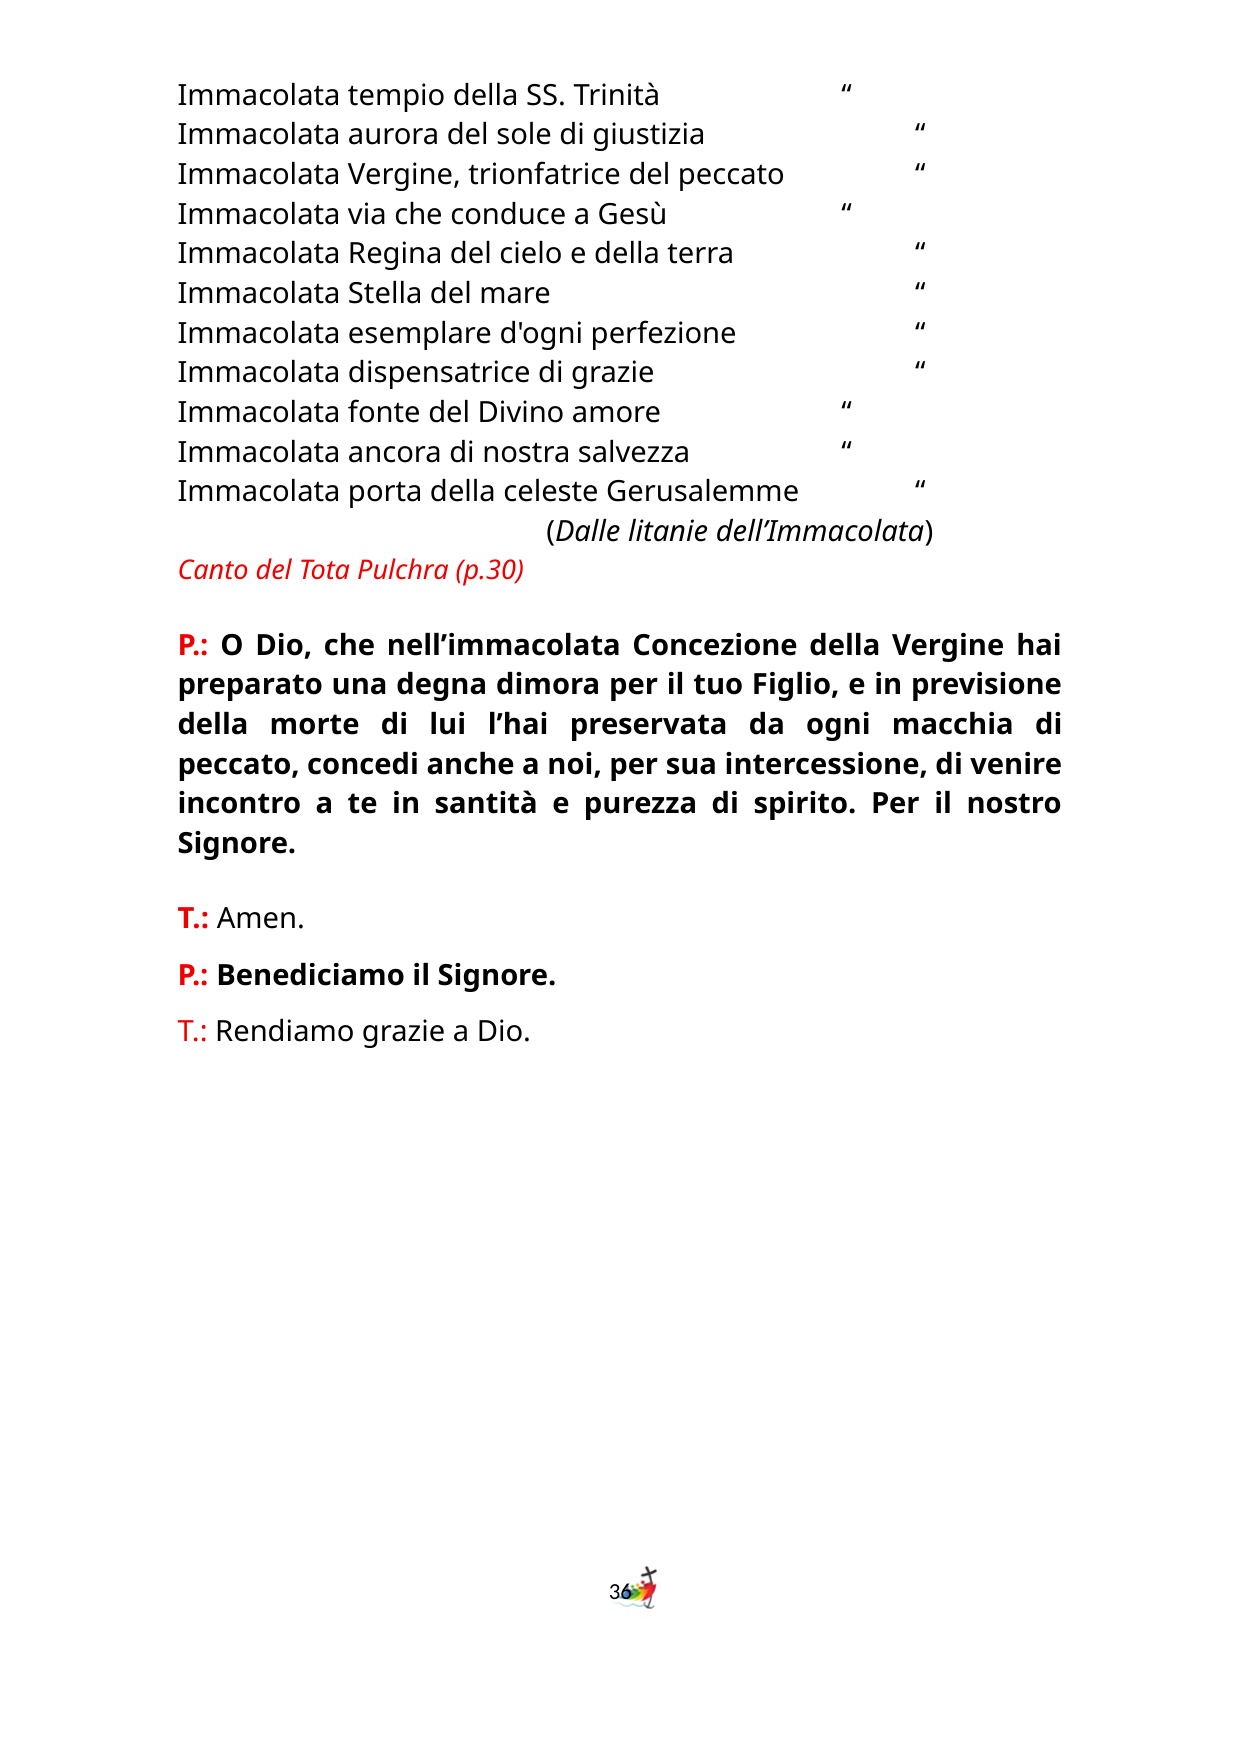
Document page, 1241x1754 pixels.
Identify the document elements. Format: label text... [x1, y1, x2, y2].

text Immacolata porta della celeste Gerusalemme “ [177, 471, 1063, 510]
text T.: Amen. [177, 898, 1063, 937]
text Immacolata via che conduce a Gesù “ [177, 193, 1063, 233]
text Immacolata tempio della SS. Trinità “ [177, 74, 1063, 113]
text Immacolata Stella del mare “ [177, 272, 1063, 312]
text P.: O Dio, che nell’immacolata Concezione della Vergine hai preparato una degna dimora per il tuo Figlio, e in previsione della morte di lui l’hai preservata da ogni macchia di peccato, concedi anche a noi, per sua intercessione, di venire incontro a te in santità e purezza di spirito. Per il nostro Signore. [177, 624, 1063, 862]
text Immacolata ancora di nostra salvezza “ [177, 431, 1063, 471]
text Immacolata aurora del sole di giustizia “ [177, 113, 1063, 153]
text Immacolata Regina del cielo e della terra “ [177, 233, 1063, 272]
text Immacolata esemplare d'ogni perfezione “ [177, 312, 1063, 352]
text (Dalle litanie dell’Immacolata) [177, 510, 1063, 550]
text Immacolata Vergine, trionfatrice del peccato “ [177, 153, 1063, 193]
text Canto del Tota Pulchra (p.30) [177, 550, 1063, 587]
text Immacolata dispensatrice di grazie “ [177, 352, 1063, 391]
text P.: Benediciamo il Signore. [177, 954, 1063, 994]
text Immacolata fonte del Divino amore “ [177, 391, 1063, 431]
text T.: Rendiamo grazie a Dio. [177, 1010, 1063, 1050]
